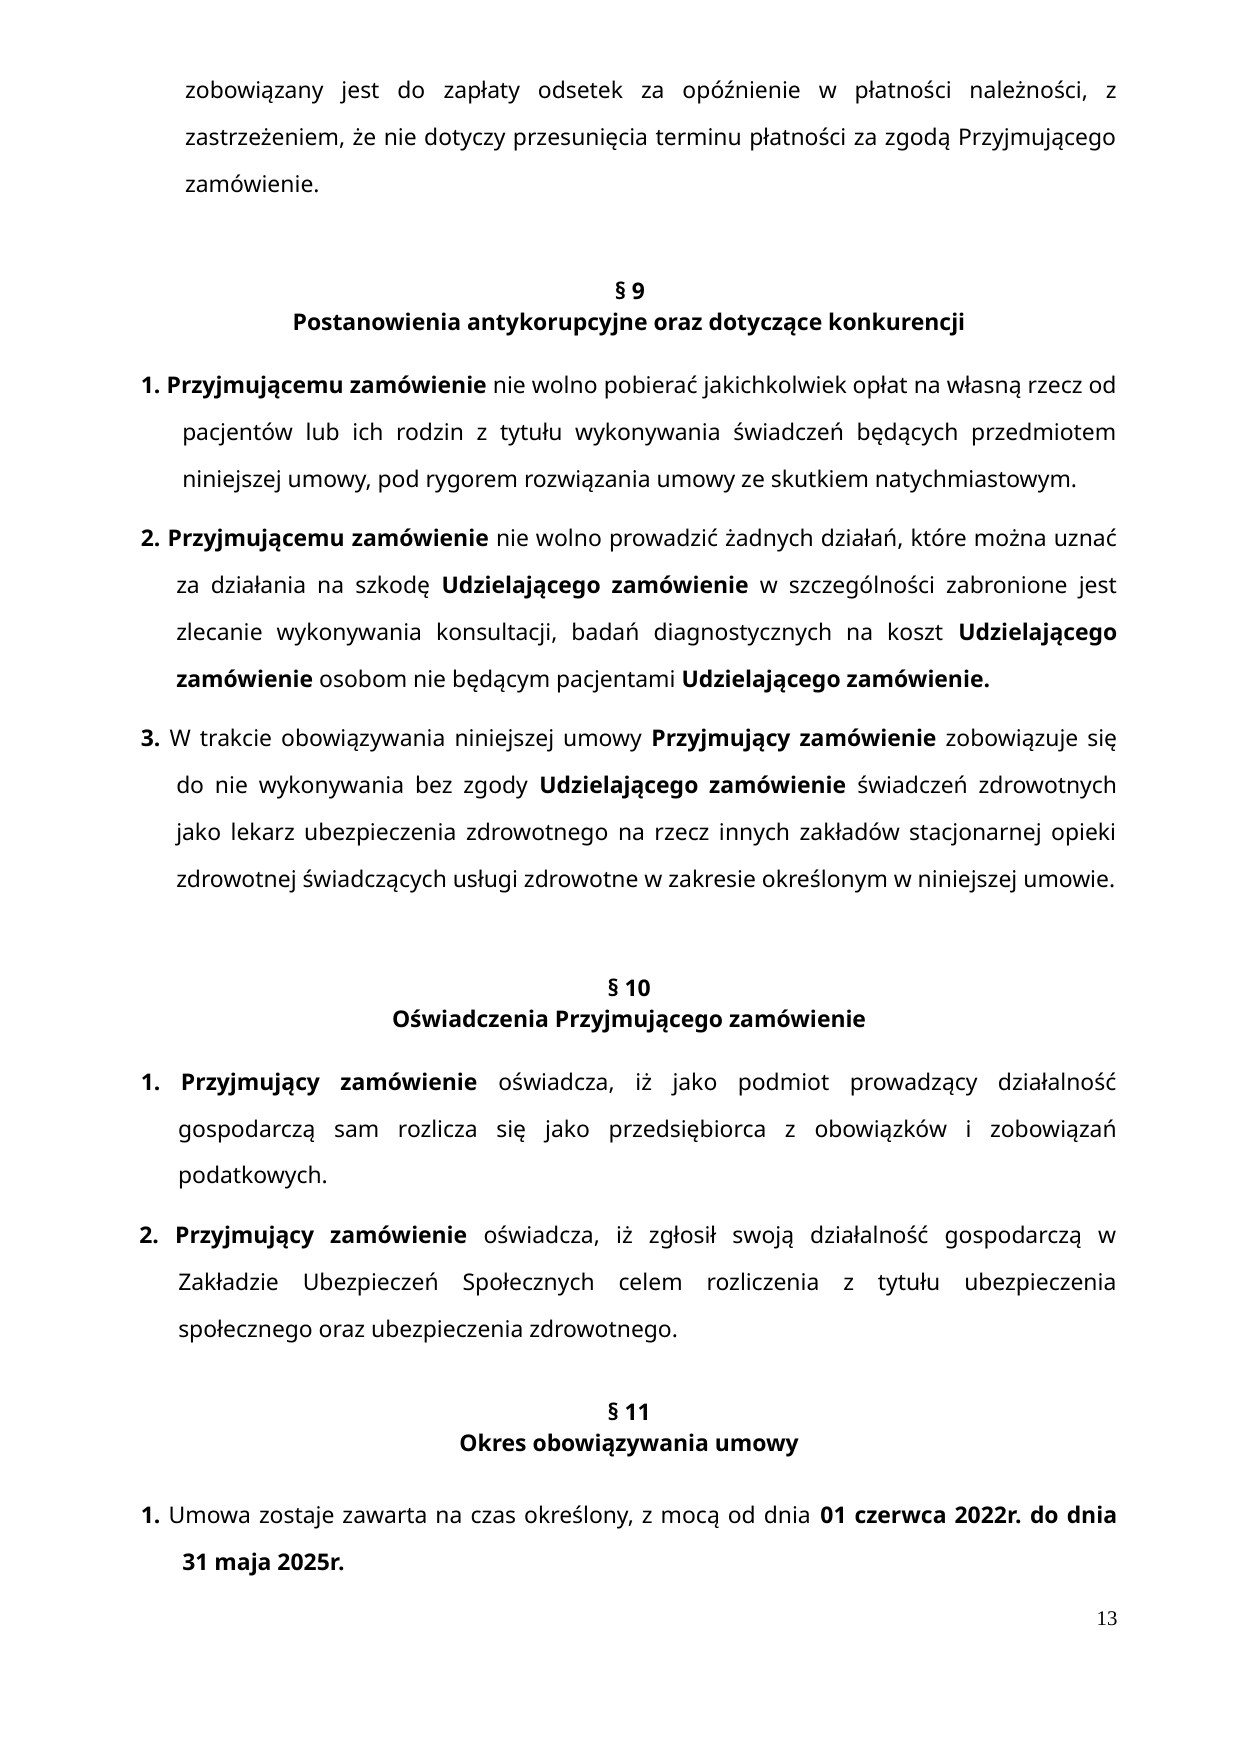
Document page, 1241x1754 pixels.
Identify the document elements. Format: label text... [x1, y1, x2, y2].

list 1. Przyjmujący zamówienie oświadcza, iż jako podmiot prowadzący działalność gospodarczą sam rozlicza się jako przedsiębiorca z obowiązków i zobowiązań podatkowych. [141, 1066, 1117, 1191]
text Oświadczenia Przyjmującego zamówienie [141, 1003, 1117, 1034]
list zobowiązany jest do zapłaty odsetek za opóźnienie w płatności należności, z zastrzeżeniem, że nie dotyczy przesunięcia terminu płatności za zgodą Przyjmującego zamówienie. [141, 74, 1117, 199]
list 2. Przyjmujący zamówienie oświadcza, iż zgłosił swoją działalność gospodarczą w Zakładzie Ubezpieczeń Społecznych celem rozliczenia z tytułu ubezpieczenia społecznego oraz ubezpieczenia zdrowotnego. [139, 1219, 1117, 1344]
text 3. W trakcie obowiązywania niniejszej umowy Przyjmujący zamówienie zobowiązuje się do nie wykonywania bez zgody Udzielającego zamówienie świadczeń zdrowotnych jako lekarz ubezpieczenia zdrowotnego na rzecz innych zakładów stacjonarnej opieki zdrowotnej świadczących usługi zdrowotne w zakresie określonym w niniejszej umowie. [141, 722, 1117, 894]
text § 10 [141, 972, 1117, 1003]
text § 11 [141, 1395, 1117, 1427]
text Okres obowiązywania umowy [141, 1427, 1117, 1458]
text 2. Przyjmującemu zamówienie nie wolno prowadzić żadnych działań, które można uznać za działania na szkodę Udzielającego zamówienie w szczególności zabronione jest zlecanie wykonywania konsultacji, badań diagnostycznych na koszt Udzielającego zamówienie osobom nie będącym pacjentami Udzielającego zamówienie. [141, 522, 1117, 694]
text 1. Przyjmującemu zamówienie nie wolno pobierać jakichkolwiek opłat na własną rzecz od pacjentów lub ich rodzin z tytułu wykonywania świadczeń będących przedmiotem niniejszej umowy, pod rygorem rozwiązania umowy ze skutkiem natychmiastowym. [141, 369, 1117, 494]
text Postanowienia antykorupcyjne oraz dotyczące konkurencji [141, 306, 1117, 337]
list § 9 [142, 275, 1117, 306]
text 1. Umowa zostaje zawarta na czas określony, z mocą od dnia 01 czerwca 2022r. do dnia 31 maja 2025r. [141, 1499, 1117, 1577]
